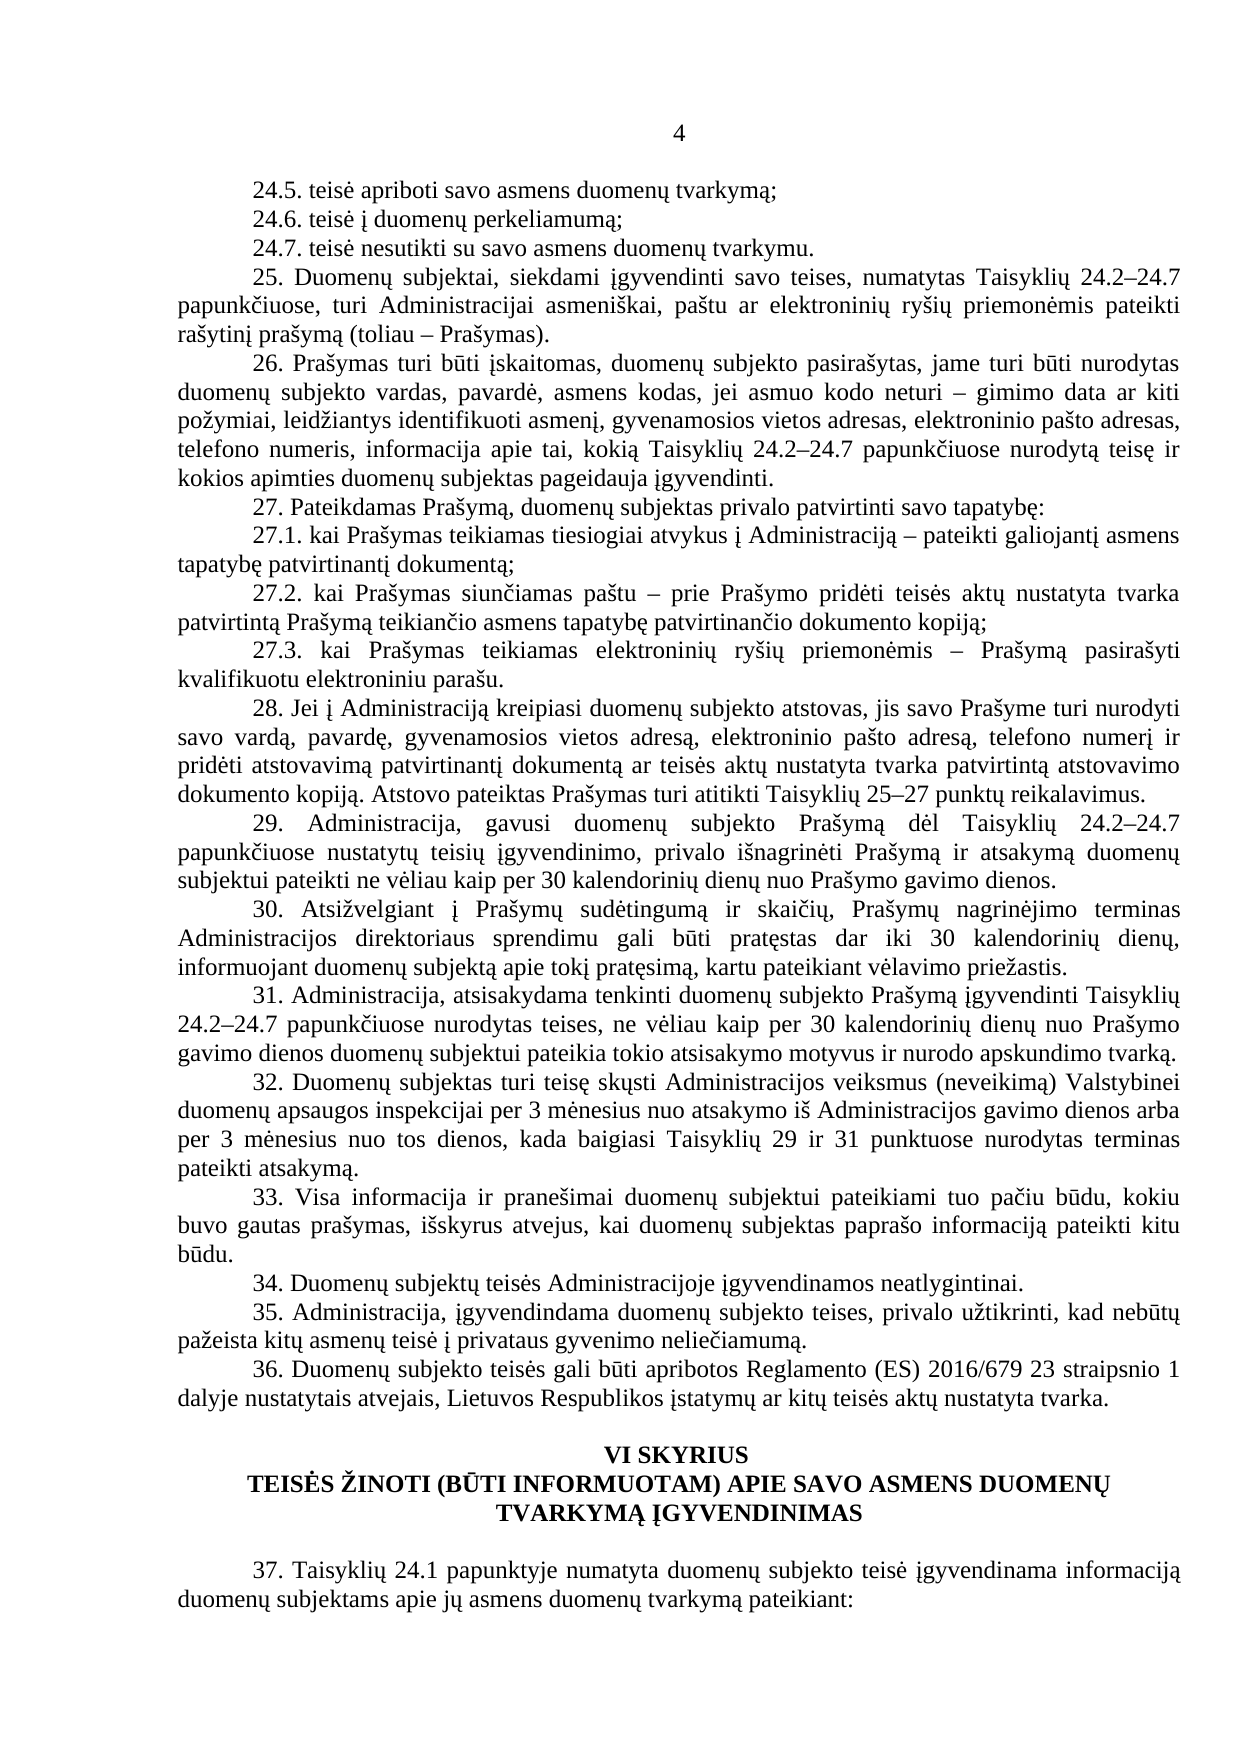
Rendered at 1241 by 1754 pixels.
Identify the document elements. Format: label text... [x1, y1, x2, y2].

text 28. Jei į Administraciją kreipiasi duomenų subjekto atstovas, jis savo Prašyme turi nurodyti savo vardą, pavardę, gyvenamosios vietos adresą, elektroninio pašto adresą, telefono numerį ir pridėti atstovavimą patvirtinantį dokumentą ar teisės aktų nustatyta tvarka patvirtintą atstovavimo dokumento kopiją. Atstovo pateiktas Prašymas turi atitikti Taisyklių 25–27 punktų reikalavimus. [177, 693, 1181, 808]
text TEISĖS ŽINOTI (BŪTI INFORMUOTAM) APIE SAVO ASMENS DUOMENŲ TVARKYMĄ ĮGYVENDINIMAS [177, 1469, 1181, 1527]
text VI SKYRIUS [177, 1441, 1181, 1469]
text 37. Taisyklių 24.1 papunktyje numatyta duomenų subjekto teisė įgyvendinama informaciją duomenų subjektams apie jų asmens duomenų tvarkymą pateikiant: [177, 1556, 1181, 1613]
text 27.2. kai Prašymas siunčiamas paštu – prie Prašymo pridėti teisės aktų nustatyta tvarka patvirtintą Prašymą teikiančio asmens tapatybę patvirtinančio dokumento kopiją; [177, 578, 1181, 636]
text 25. Duomenų subjektai, siekdami įgyvendinti savo teises, numatytas Taisyklių 24.2–24.7 papunkčiuose, turi Administracijai asmeniškai, paštu ar elektroninių ryšių priemonėmis pateikti rašytinį prašymą (toliau – Prašymas). [177, 262, 1181, 348]
text 27. Pateikdamas Prašymą, duomenų subjektas privalo patvirtinti savo tapatybę: [177, 492, 1181, 521]
text 24.5. teisė apriboti savo asmens duomenų tvarkymą; [177, 176, 1181, 204]
text 30. Atsižvelgiant į Prašymų sudėtingumą ir skaičių, Prašymų nagrinėjimo terminas Administracijos direktoriaus sprendimu gali būti pratęstas dar iki 30 kalendorinių dienų, informuojant duomenų subjektą apie tokį pratęsimą, kartu pateikiant vėlavimo priežastis. [177, 894, 1181, 981]
text 24.6. teisė į duomenų perkeliamumą; [177, 204, 1181, 233]
text 26. Prašymas turi būti įskaitomas, duomenų subjekto pasirašytas, jame turi būti nurodytas duomenų subjekto vardas, pavardė, asmens kodas, jei asmuo kodo neturi – gimimo data ar kiti požymiai, leidžiantys identifikuoti asmenį, gyvenamosios vietos adresas, elektroninio pašto adresas, telefono numeris, informacija apie tai, kokią Taisyklių 24.2–24.7 papunkčiuose nurodytą teisę ir kokios apimties duomenų subjektas pageidauja įgyvendinti. [177, 348, 1181, 492]
text 27.3. kai Prašymas teikiamas elektroninių ryšių priemonėmis – Prašymą pasirašyti kvalifikuotu elektroniniu parašu. [177, 636, 1181, 693]
text 34. Duomenų subjektų teisės Administracijoje įgyvendinamos neatlygintinai. [177, 1268, 1181, 1297]
text 35. Administracija, įgyvendindama duomenų subjekto teises, privalo užtikrinti, kad nebūtų pažeista kitų asmenų teisė į privataus gyvenimo neliečiamumą. [177, 1297, 1181, 1354]
text 29. Administracija, gavusi duomenų subjekto Prašymą dėl Taisyklių 24.2–24.7 papunkčiuose nustatytų teisių įgyvendinimo, privalo išnagrinėti Prašymą ir atsakymą duomenų subjektui pateikti ne vėliau kaip per 30 kalendorinių dienų nuo Prašymo gavimo dienos. [177, 808, 1181, 894]
text 31. Administracija, atsisakydama tenkinti duomenų subjekto Prašymą įgyvendinti Taisyklių 24.2–24.7 papunkčiuose nurodytas teises, ne vėliau kaip per 30 kalendorinių dienų nuo Prašymo gavimo dienos duomenų subjektui pateikia tokio atsisakymo motyvus ir nurodo apskundimo tvarką. [177, 981, 1181, 1067]
text 24.7. teisė nesutikti su savo asmens duomenų tvarkymu. [177, 233, 1181, 262]
text 33. Visa informacija ir pranešimai duomenų subjektui pateikiami tuo pačiu būdu, kokiu buvo gautas prašymas, išskyrus atvejus, kai duomenų subjektas paprašo informaciją pateikti kitu būdu. [177, 1182, 1181, 1268]
text 36. Duomenų subjekto teisės gali būti apribotos Reglamento (ES) 2016/679 23 straipsnio 1 dalyje nustatytais atvejais, Lietuvos Respublikos įstatymų ar kitų teisės aktų nustatyta tvarka. [177, 1354, 1181, 1412]
text 32. Duomenų subjektas turi teisę skųsti Administracijos veiksmus (neveikimą) Valstybinei duomenų apsaugos inspekcijai per 3 mėnesius nuo atsakymo iš Administracijos gavimo dienos arba per 3 mėnesius nuo tos dienos, kada baigiasi Taisyklių 29 ir 31 punktuose nurodytas terminas pateikti atsakymą. [177, 1067, 1181, 1182]
text 27.1. kai Prašymas teikiamas tiesiogiai atvykus į Administraciją – pateikti galiojantį asmens tapatybę patvirtinantį dokumentą; [177, 521, 1181, 578]
